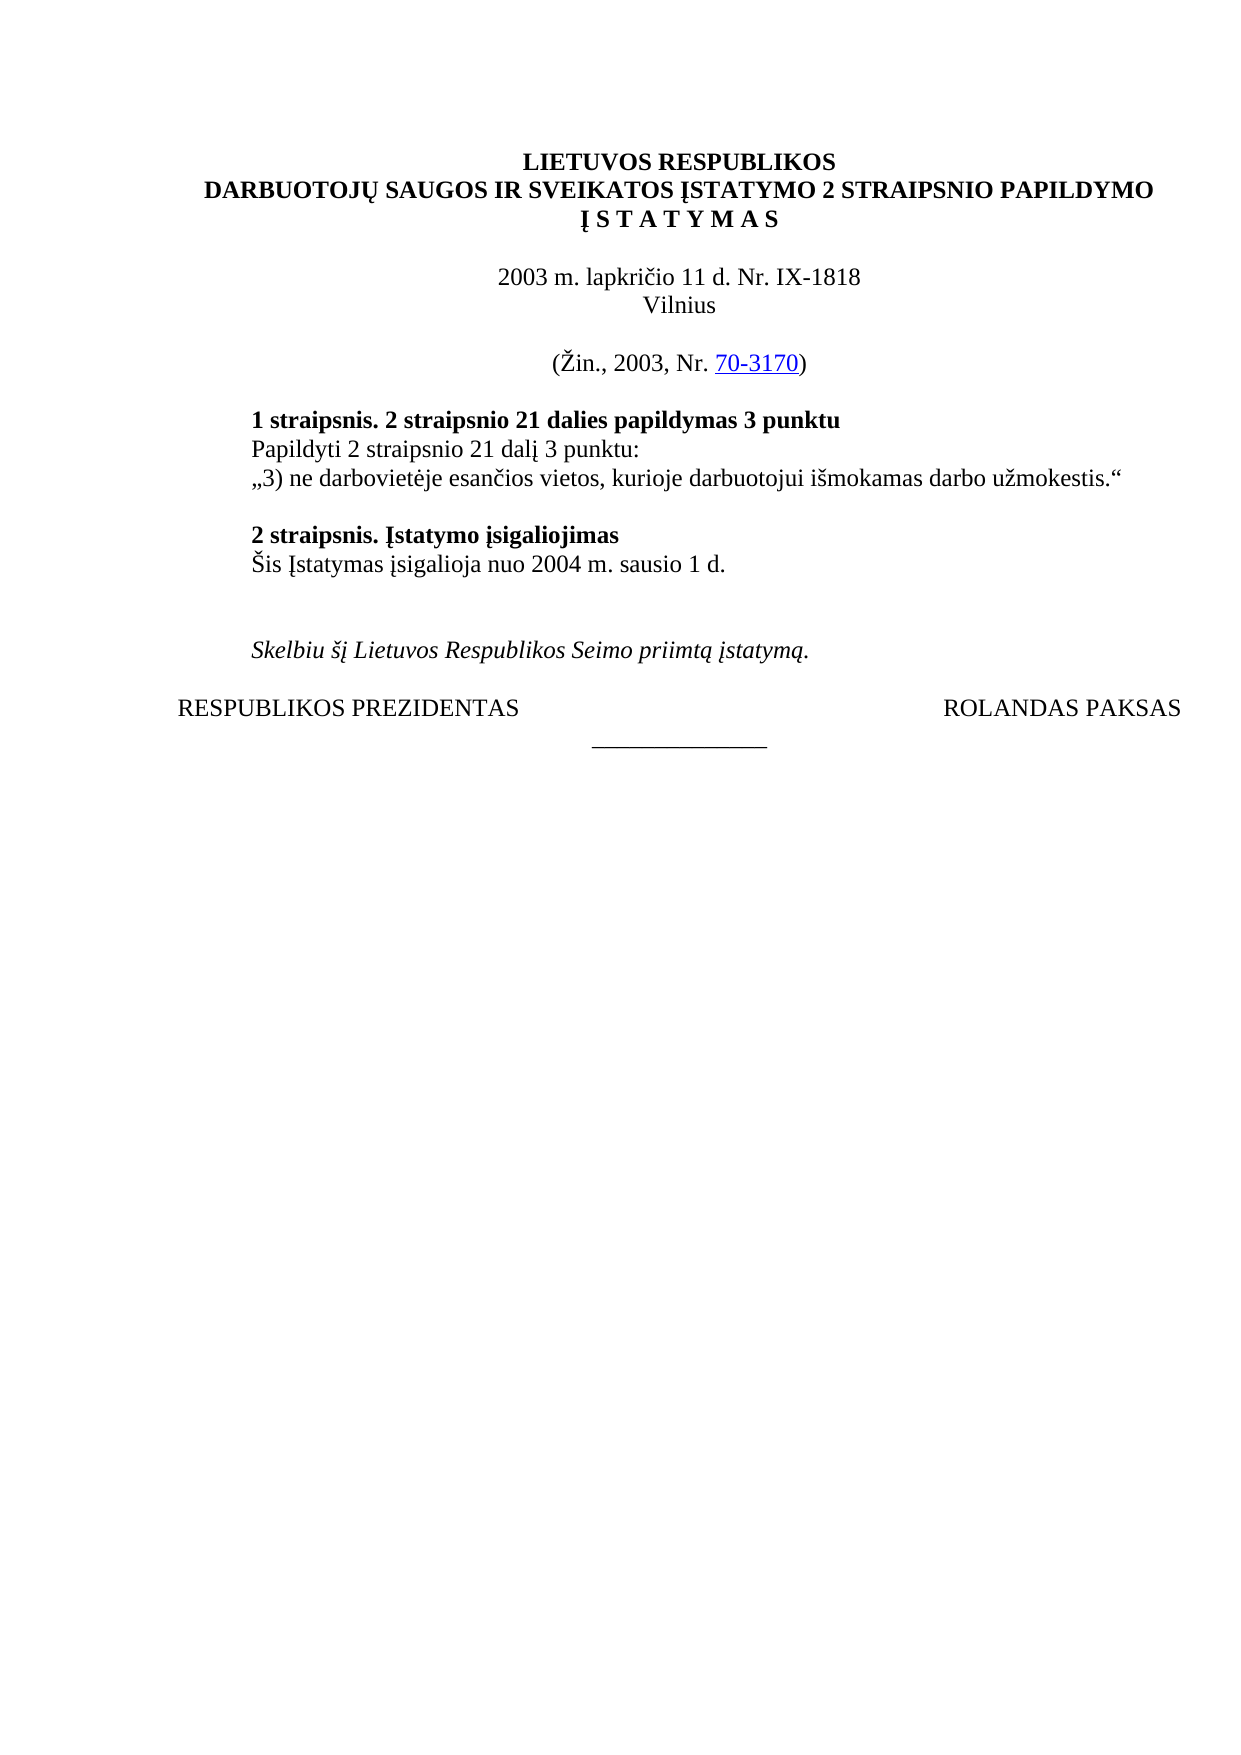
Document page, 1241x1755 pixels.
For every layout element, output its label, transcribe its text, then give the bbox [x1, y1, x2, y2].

text Vilnius [177, 291, 1181, 319]
text ______________ [177, 722, 1181, 751]
text 2 straipsnis. Įstatymo įsigaliojimas [177, 521, 1181, 549]
text Papildyti 2 straipsnio 21 dalį 3 punktu: [177, 434, 1181, 463]
text Į S T A T Y M A S [177, 204, 1181, 233]
text (Žin., 2003, Nr. 70-3170) [177, 348, 1181, 377]
text „3) ne darbovietėje esančios vietos, kurioje darbuotojui išmokamas darbo užmokestis.“ [177, 463, 1181, 492]
text 2003 m. lapkričio 11 d. Nr. IX-1818 [177, 262, 1181, 291]
text Skelbiu šį Lietuvos Respublikos Seimo priimtą įstatymą. [177, 636, 1181, 664]
text DARBUOTOJŲ SAUGOS IR SVEIKATOS ĮSTATYMO 2 STRAIPSNIO PAPILDYMO [177, 176, 1181, 204]
text 1 straipsnis. 2 straipsnio 21 dalies papildymas 3 punktu [177, 406, 1181, 434]
text Šis Įstatymas įsigalioja nuo 2004 m. sausio 1 d. [177, 549, 1181, 578]
text RESPUBLIKOS PREZIDENTAS ROLANDAS PAKSAS [177, 693, 1181, 722]
text LIETUVOS RESPUBLIKOS [177, 147, 1181, 176]
